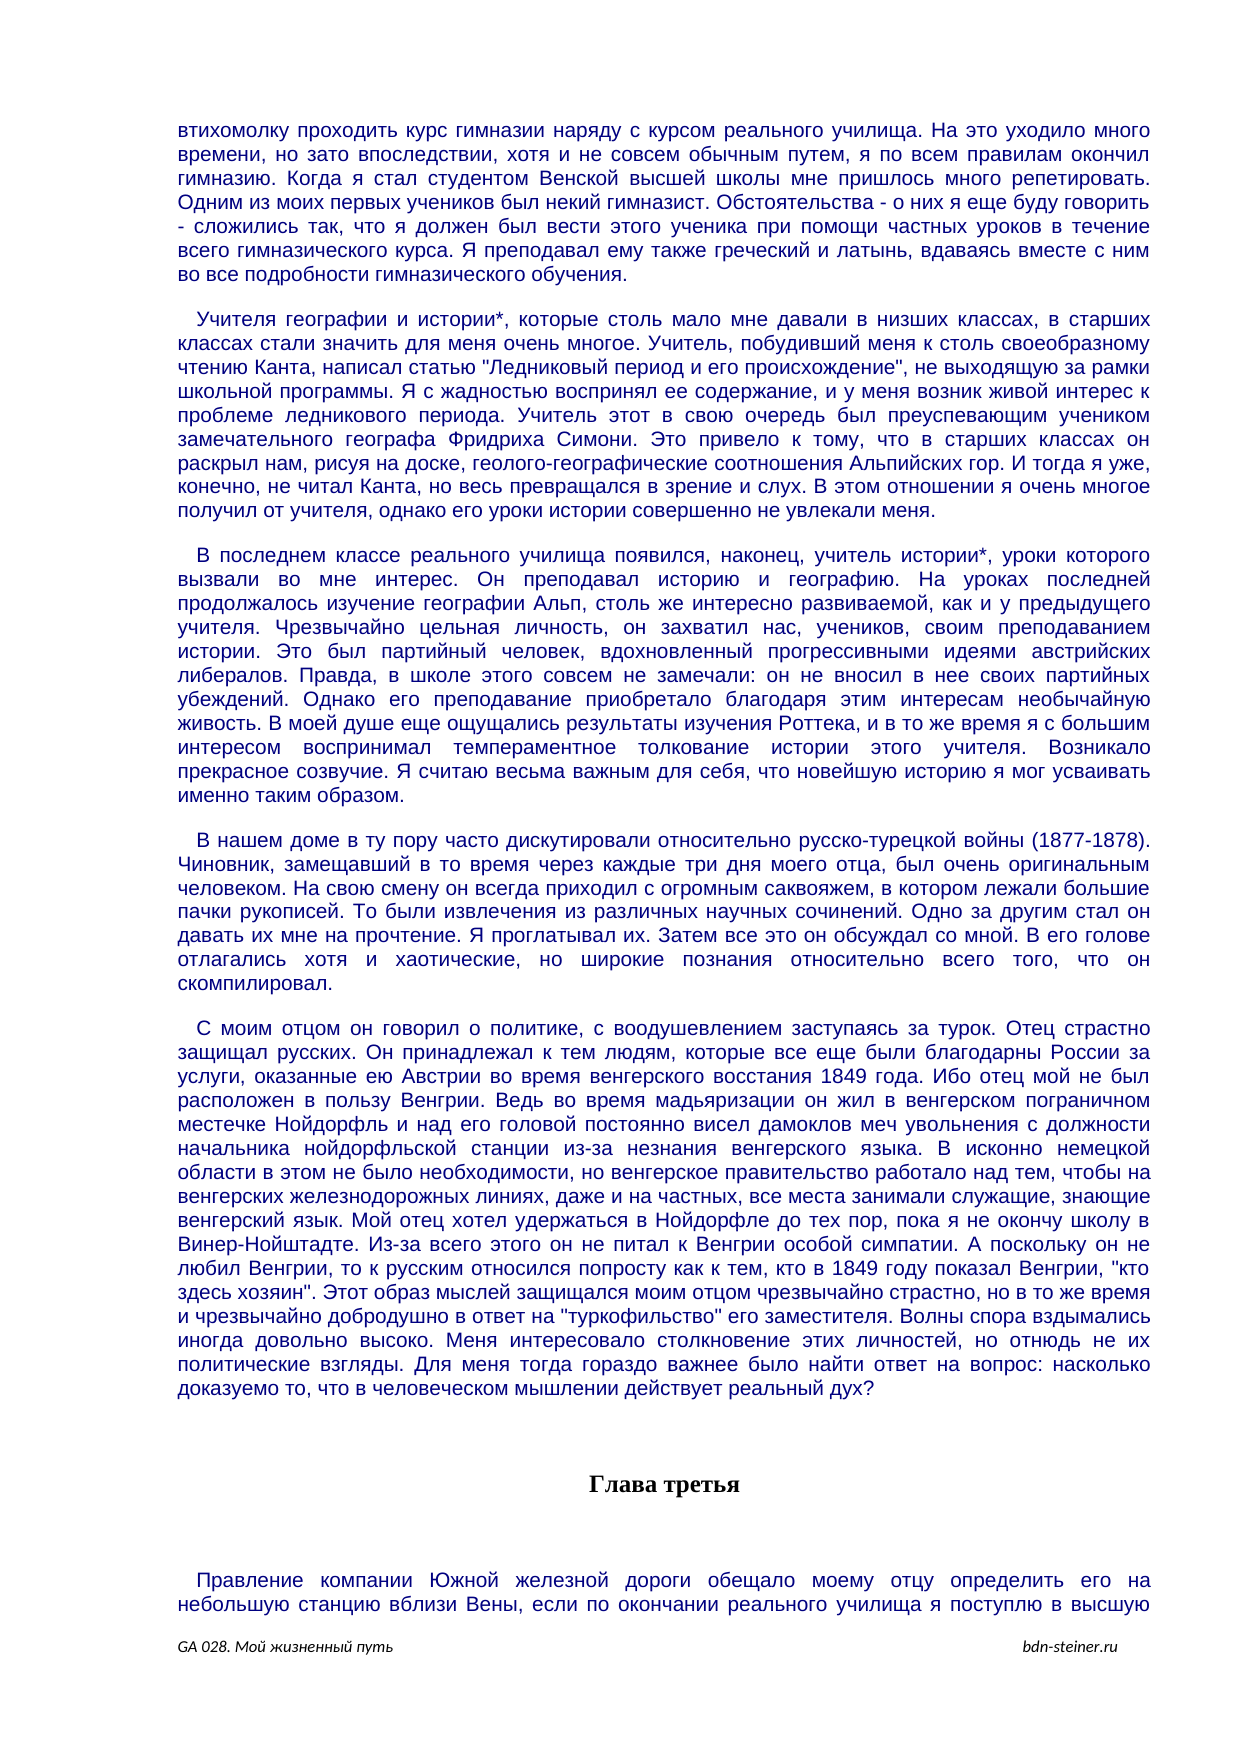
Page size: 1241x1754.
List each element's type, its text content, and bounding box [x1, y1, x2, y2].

text втихомолку проходить курс гимназии наряду с курсом реального училища. На это уходило много времени, но зато впоследствии, хотя и не совсем обычным путем, я по всем правилам окончил гимназию. Когда я стал студентом Венской высшей школы мне пришлось много репетировать. Одним из моих первых учеников был некий гимназист. Обстоятельства - о них я еще буду говорить - сложились так, что я должен был вести этого ученика при помощи частных уроков в течение всего гимназического курса. Я преподавал ему также греческий и латынь, вдаваясь вместе с ним во все подробности гимназического обучения. [177, 118, 1152, 286]
text В последнем классе реального училища появился, наконец, учитель истории*, уроки которого вызвали во мне интерес. Он преподавал историю и географию. На уроках последней продолжалось изучение географии Альп, столь же интересно развиваемой, как и у предыдущего учителя. Чрезвычайно цельная личность, он захватил нас, учеников, своим преподаванием истории. Это был партийный человек, вдохновленный прогрессивными идеями австрийских либералов. Правда, в школе этого совсем не замечали: он не вносил в нее своих партийных убеждений. Однако его преподавание приобретало благодаря этим интересам необычайную живость. В моей душе еще ощущались результаты изучения Роттека, и в то же время я с большим интересом воспринимал темпераментное толкование истории этого учителя. Возникало прекрасное созвучие. Я считаю весьма важным для себя, что новейшую историю я мог усваивать именно таким образом. [177, 543, 1152, 807]
text В нашем доме в ту пору часто дискутировали относительно русско-турецкой войны (1877-1878). Чиновник, замещавший в то время через каждые три дня моего отца, был очень оригинальным человеком. На свою смену он всегда приходил с огромным саквояжем, в котором лежали большие пачки рукописей. То были извлечения из различных научных сочинений. Одно за другим стал он давать их мне на прочтение. Я проглатывал их. Затем все это он обсуждал со мной. В его голове отлагались хотя и хаотические, но широкие познания относительно всего того, что он скомпилировал. [177, 827, 1152, 995]
text Правление компании Южной железной дороги обещало моему отцу определить его на небольшую станцию вблизи Вены, если по окончании реального училища я поступлю в высшую [177, 1567, 1152, 1615]
text Глава третья [177, 1469, 1152, 1498]
text Учителя географии и истории*, которые столь мало мне давали в низших классах, в старших классах стали значить для меня очень многое. Учитель, побудивший меня к столь своеобразному чтению Канта, написал статью "Ледниковый период и его происхождение", не выходящую за рамки школьной программы. Я с жадностью воспринял ее содержание, и у меня возник живой интерес к проблеме ледникового периода. Учитель этот в свою очередь был преуспевающим учеником замечательного географа Фридриха Симони. Это привело к тому, что в старших классах он раскрыл нам, рисуя на доске, геолого-географические соотношения Альпийских гор. И тогда я уже, конечно, не читал Канта, но весь превращался в зрение и слух. В этом отношении я очень многое получил от учителя, однако его уроки истории совершенно не увлекали меня. [177, 307, 1152, 522]
text С моим отцом он говорил о политике, с воодушевлением заступаясь за турок. Отец страстно защищал русских. Он принадлежал к тем людям, которые все еще были благодарны России за услуги, оказанные ею Австрии во время венгерского восстания 1849 года. Ибо отец мой не был расположен в пользу Венгрии. Ведь во время мадьяризации он жил в венгерском пограничном местечке Нойдорфль и над его головой постоянно висел дамоклов меч увольнения с должности начальника нойдорфльской станции из-за незнания венгерского языка. В исконно немецкой области в этом не было необходимости, но венгерское правительство работало над тем, чтобы на венгерских железнодорожных линиях, даже и на частных, все места занимали служащие, знающие венгерский язык. Мой отец хотел удержаться в Нойдорфле до тех пор, пока я не окончу школу в Винер-Нойштадте. Из-за всего этого он не питал к Венгрии особой симпатии. А поскольку он не любил Венгрии, то к русским относился попросту как к тем, кто в 1849 году показал Венгрии, "кто здесь хозяин". Этот образ мыслей защищался моим отцом чрезвычайно страстно, но в то же время и чрезвычайно добродушно в ответ на "туркофильство" его заместителя. Волны спора вздымались иногда довольно высоко. Меня интересовало столкновение этих личностей, но отнюдь не их политические взгляды. Для меня тогда гораздо важнее было найти ответ на вопрос: насколько доказуемо то, что в человеческом мышлении действует реальный дух? [177, 1016, 1152, 1399]
